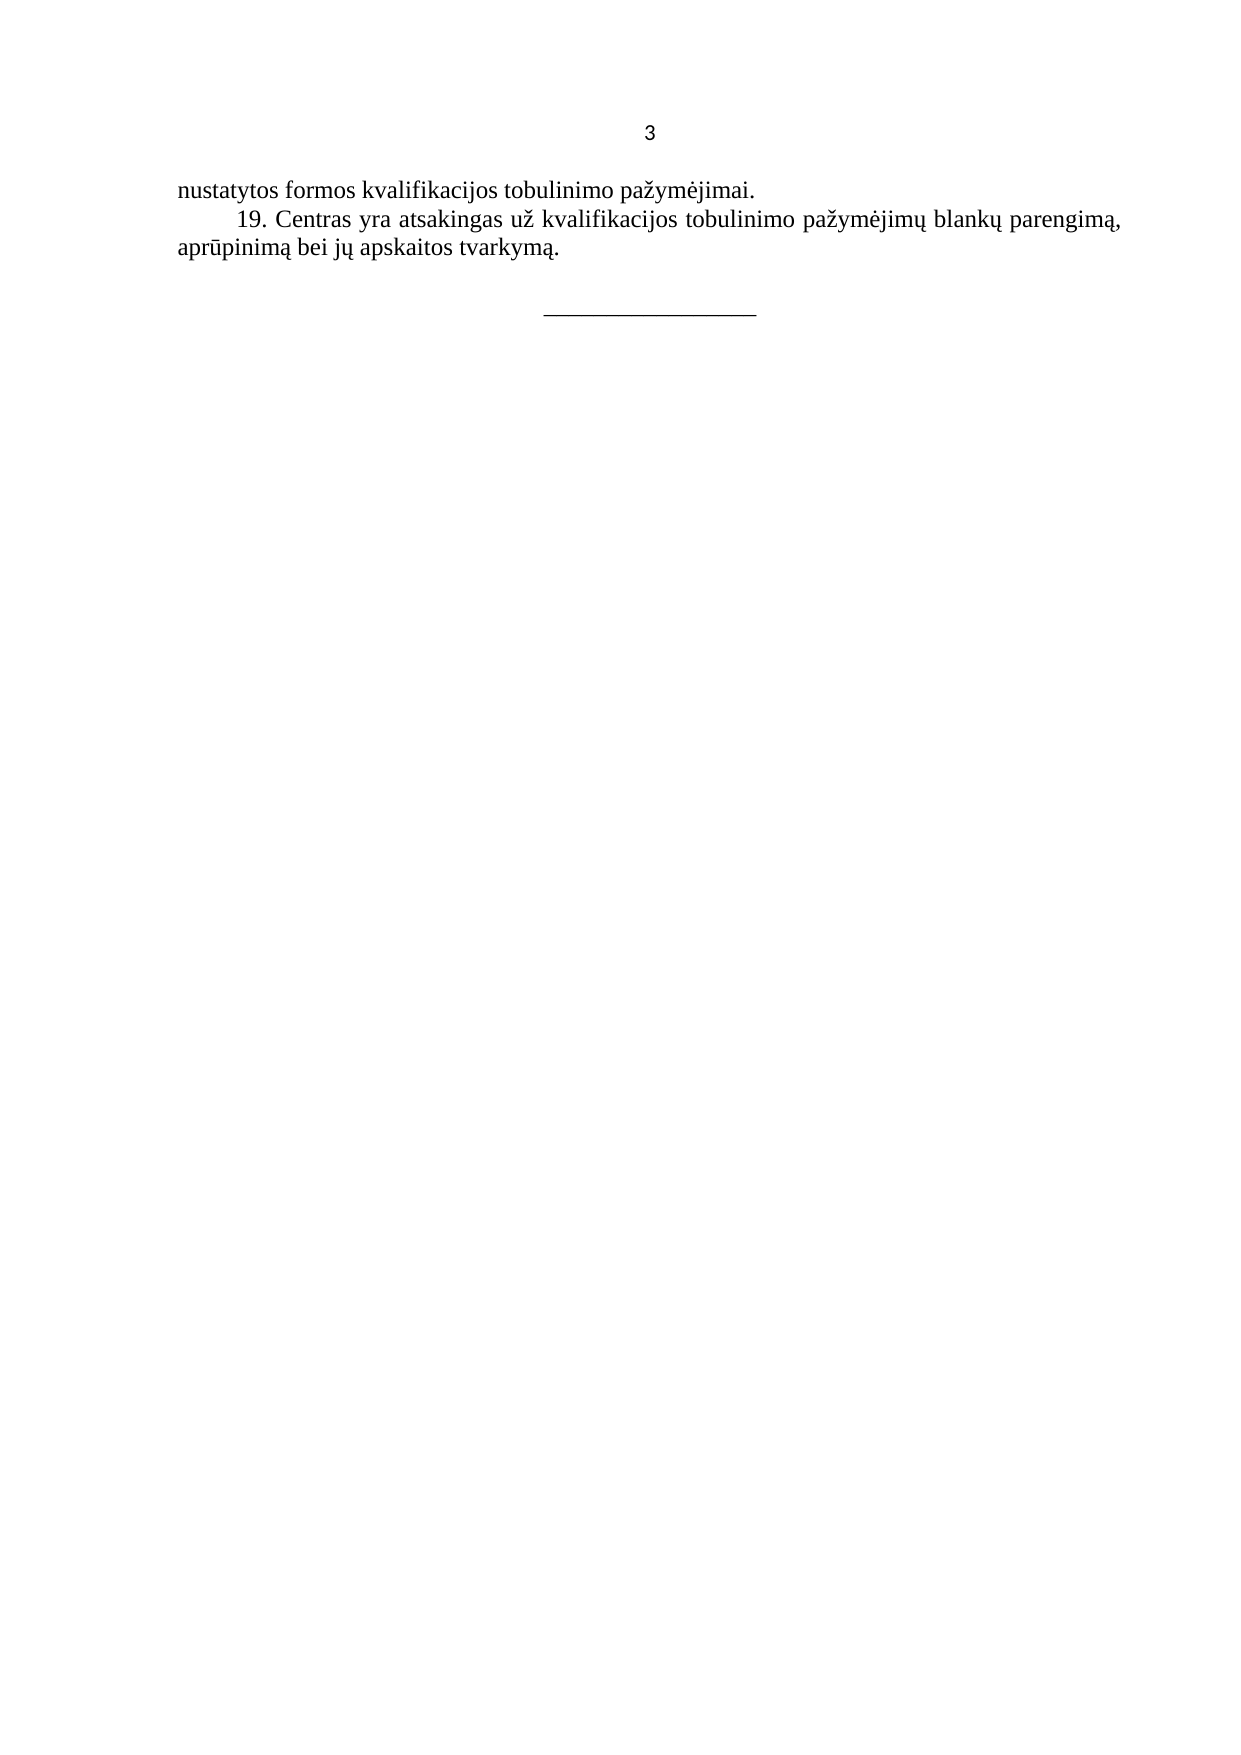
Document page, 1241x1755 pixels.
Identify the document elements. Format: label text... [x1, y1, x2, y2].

text nustatytos formos kvalifikacijos tobulinimo pažymėjimai. [177, 175, 1122, 204]
text 19. Centras yra atsakingas už kvalifikacijos tobulinimo pažymėjimų blankų parengimą, aprūpinimą bei jų apskaitos tvarkymą. [177, 204, 1122, 261]
text _________________ [177, 290, 1122, 319]
